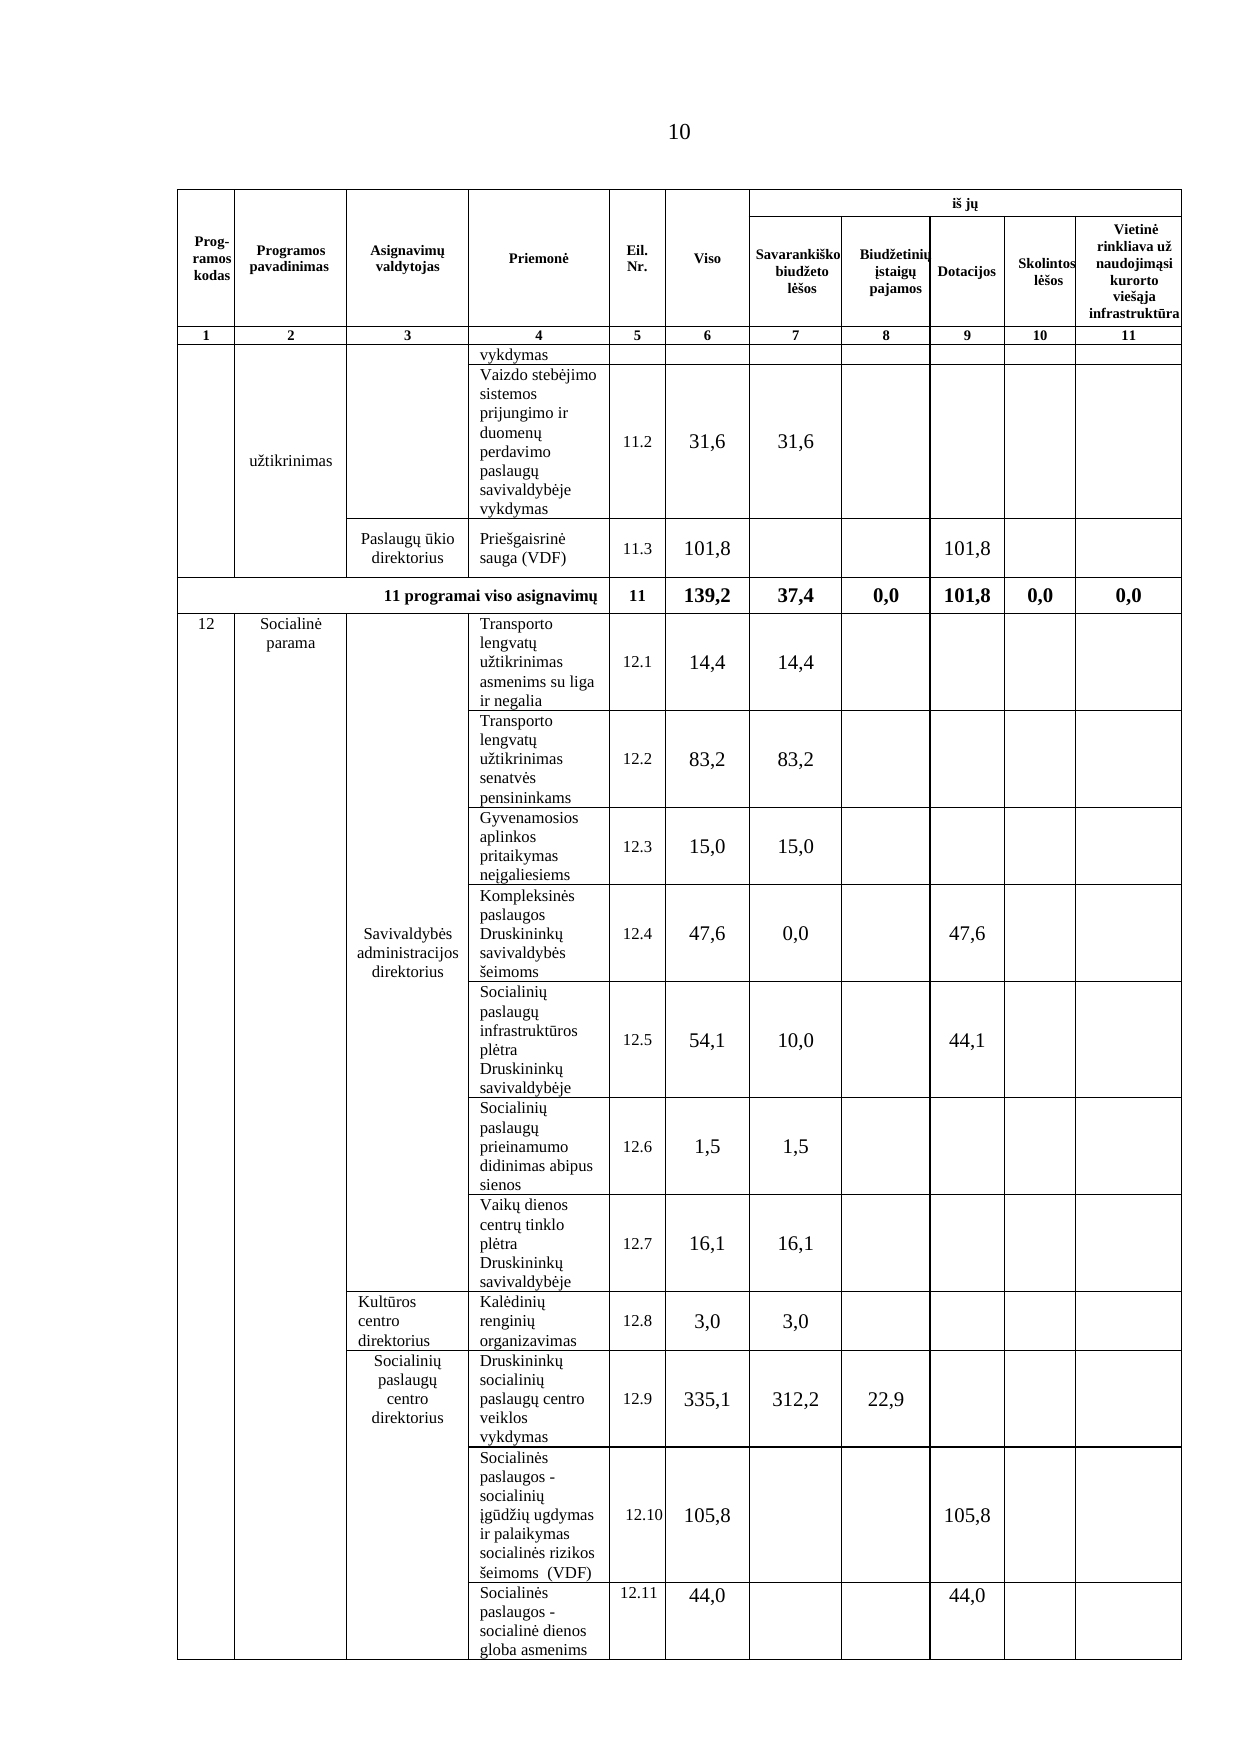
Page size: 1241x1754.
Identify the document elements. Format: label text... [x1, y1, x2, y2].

table_cell [842, 519, 929, 577]
table_cell Skolintos lėšos [1005, 217, 1075, 326]
table_cell 15,0 [666, 808, 749, 884]
table_cell [842, 1098, 929, 1194]
table_cell [1076, 1195, 1181, 1291]
table_cell [842, 1195, 929, 1291]
table_cell 3,0 [666, 1292, 749, 1349]
table_cell 10 [1005, 327, 1075, 344]
table_cell 12.11 [610, 1583, 665, 1659]
table_cell 11.3 [610, 519, 665, 577]
table_cell [1005, 982, 1075, 1097]
table_cell Kultūros centro direktorius [347, 1292, 468, 1349]
table_header Programos pavadinimas [235, 190, 346, 326]
table_cell [750, 519, 841, 577]
table_header Asignavimų valdytojas [347, 190, 468, 326]
table_cell Gyvenamosios aplinkos pritaikymas neįgaliesiems [469, 808, 609, 884]
table_cell 105,8 [666, 1448, 749, 1582]
table_cell Druskininkų socialinių paslaugų centro veiklos vykdymas [469, 1351, 609, 1446]
table_cell 0,0 [1076, 578, 1181, 613]
table_cell 12.8 [610, 1292, 665, 1349]
table_cell Transporto lengvatų užtikrinimas asmenims su liga ir negalia [469, 614, 609, 710]
table_cell [931, 1195, 1004, 1291]
table_cell Socialinių paslaugų centro direktorius [347, 1351, 468, 1659]
table_cell Socialinės paslaugos - socialinė dienos globa asmenims [469, 1583, 609, 1659]
table_cell 12.1 [610, 614, 665, 710]
table_cell Transporto lengvatų užtikrinimas senatvės pensininkams [469, 711, 609, 807]
table_cell Paslaugų ūkio direktorius [347, 519, 468, 577]
table_cell [1005, 614, 1075, 710]
table_cell 16,1 [666, 1195, 749, 1291]
table_cell Dotacijos [931, 217, 1004, 326]
table_cell [1005, 1583, 1075, 1659]
table_cell [931, 365, 1004, 518]
table_cell 335,1 [666, 1351, 749, 1446]
table_cell 44,0 [666, 1583, 749, 1659]
table_cell Vietinė rinkliava už naudojimąsi kurorto viešąja infrastruktūra [1076, 217, 1181, 326]
table_cell 31,6 [666, 365, 749, 518]
table_cell [1076, 519, 1181, 577]
table_cell 14,4 [666, 614, 749, 710]
table_cell 11 [610, 578, 665, 613]
table_cell 11.2 [610, 365, 665, 518]
table_cell [1076, 808, 1181, 884]
table_cell 22,9 [842, 1351, 929, 1446]
table_cell 83,2 [750, 711, 841, 807]
table_cell [1076, 345, 1181, 364]
table_cell [1005, 1292, 1075, 1349]
table_cell [1005, 1195, 1075, 1291]
table_cell 1 [178, 327, 234, 344]
table_cell [1005, 885, 1075, 981]
table_cell 4 [469, 327, 609, 344]
table_cell 105,8 [931, 1448, 1004, 1582]
table_cell [610, 345, 665, 364]
table_header iš jų [750, 190, 1181, 216]
table_cell Socialinė parama [235, 614, 346, 1659]
table_cell 12 [178, 614, 234, 1659]
table_cell 10,0 [750, 982, 841, 1097]
table_cell 31,6 [750, 365, 841, 518]
table_header Viso [666, 190, 749, 326]
table_header Prog-ramos kodas [178, 190, 234, 326]
table_cell 11 [1076, 327, 1181, 344]
table_cell 47,6 [666, 885, 749, 981]
table_cell [1076, 1351, 1181, 1446]
table_cell [842, 711, 929, 807]
table_cell Savarankiško biudžeto lėšos [750, 217, 841, 326]
table_cell 101,8 [666, 519, 749, 577]
table_cell [750, 1448, 841, 1582]
table_cell [842, 885, 929, 981]
table_cell 0,0 [842, 578, 929, 613]
table_cell 12.2 [610, 711, 665, 807]
table_cell [842, 365, 929, 518]
table_cell [1076, 885, 1181, 981]
table_cell 312,2 [750, 1351, 841, 1446]
table_cell [842, 345, 929, 364]
table_cell 11 programai viso asignavimų [178, 578, 609, 613]
table_cell 12.9 [610, 1351, 665, 1446]
table_cell [178, 345, 234, 577]
table_cell [1076, 1583, 1181, 1659]
table_cell 101,8 [931, 519, 1004, 577]
table_cell užtikrinimas [235, 345, 346, 577]
table_cell [842, 614, 929, 710]
table_cell [842, 1583, 929, 1659]
table_cell [750, 1583, 841, 1659]
table_cell 101,8 [931, 578, 1004, 613]
table_cell 0,0 [1005, 578, 1075, 613]
table_cell 54,1 [666, 982, 749, 1097]
table_cell Vaizdo stebėjimo sistemos prijungimo ir duomenų perdavimo paslaugų savivaldybėje vykdymas [469, 365, 609, 518]
table_cell 37,4 [750, 578, 841, 613]
table_cell 44,1 [931, 982, 1004, 1097]
table_cell Biudžetinių įstaigų pajamos [842, 217, 929, 326]
table_cell [1005, 365, 1075, 518]
table_cell 12.10 [610, 1448, 665, 1582]
table_cell Kompleksinės paslaugos Druskininkų savivaldybės šeimoms [469, 885, 609, 981]
table_cell [1076, 365, 1181, 518]
table_cell [931, 345, 1004, 364]
table_cell 1,5 [666, 1098, 749, 1194]
table_cell [1076, 711, 1181, 807]
table_cell 16,1 [750, 1195, 841, 1291]
table_cell 5 [610, 327, 665, 344]
table_cell [1005, 808, 1075, 884]
table_cell [1005, 345, 1075, 364]
table_cell [842, 982, 929, 1097]
table_cell [1076, 1292, 1181, 1349]
table_cell [347, 345, 468, 518]
table_cell [1005, 1351, 1075, 1446]
table_cell 14,4 [750, 614, 841, 710]
table_cell 15,0 [750, 808, 841, 884]
table_cell [842, 1292, 929, 1349]
table_cell 2 [235, 327, 346, 344]
table_cell Vaikų dienos centrų tinklo plėtra Druskininkų savivaldybėje [469, 1195, 609, 1291]
table_header Eil. Nr. [610, 190, 665, 326]
table_cell [931, 614, 1004, 710]
table_cell 0,0 [750, 885, 841, 981]
table_cell [931, 711, 1004, 807]
table_cell [1076, 1448, 1181, 1582]
table_cell 12.3 [610, 808, 665, 884]
table_cell [931, 1098, 1004, 1194]
table_cell [1076, 1098, 1181, 1194]
table_cell [1005, 519, 1075, 577]
table_cell 47,6 [931, 885, 1004, 981]
table_cell Socialinių paslaugų prieinamumo didinimas abipus sienos [469, 1098, 609, 1194]
table_cell Priešgaisrinė sauga (VDF) [469, 519, 609, 577]
table_cell Kalėdinių renginių organizavimas [469, 1292, 609, 1349]
table_cell 83,2 [666, 711, 749, 807]
table_cell 1,5 [750, 1098, 841, 1194]
table_cell 12.4 [610, 885, 665, 981]
table_cell [842, 808, 929, 884]
table_cell [931, 1351, 1004, 1446]
table_cell [1005, 1098, 1075, 1194]
table_cell [842, 1448, 929, 1582]
table_cell 7 [750, 327, 841, 344]
table_cell [750, 345, 841, 364]
table_cell Socialinių paslaugų infrastruktūros plėtra Druskininkų savivaldybėje [469, 982, 609, 1097]
table_cell [1076, 614, 1181, 710]
table_cell [666, 345, 749, 364]
table_cell 139,2 [666, 578, 749, 613]
table_cell [931, 808, 1004, 884]
table_cell 12.6 [610, 1098, 665, 1194]
table_cell 8 [842, 327, 929, 344]
table_header Priemonė [469, 190, 609, 326]
table_cell 12.7 [610, 1195, 665, 1291]
table_cell [1005, 711, 1075, 807]
table_cell Savivaldybės administracijos direktorius [347, 614, 468, 1291]
table_cell vykdymas [469, 345, 609, 364]
table_cell [1005, 1448, 1075, 1582]
table_cell [1076, 982, 1181, 1097]
table_cell [931, 1292, 1004, 1349]
table_cell Socialinės paslaugos - socialinių įgūdžių ugdymas ir palaikymas socialinės rizikos šeimoms (VDF) [469, 1448, 609, 1582]
table_cell 6 [666, 327, 749, 344]
table_cell 9 [931, 327, 1004, 344]
table_cell 3,0 [750, 1292, 841, 1349]
table_cell 44,0 [931, 1583, 1004, 1659]
table_cell 12.5 [610, 982, 665, 1097]
table_cell 3 [347, 327, 468, 344]
